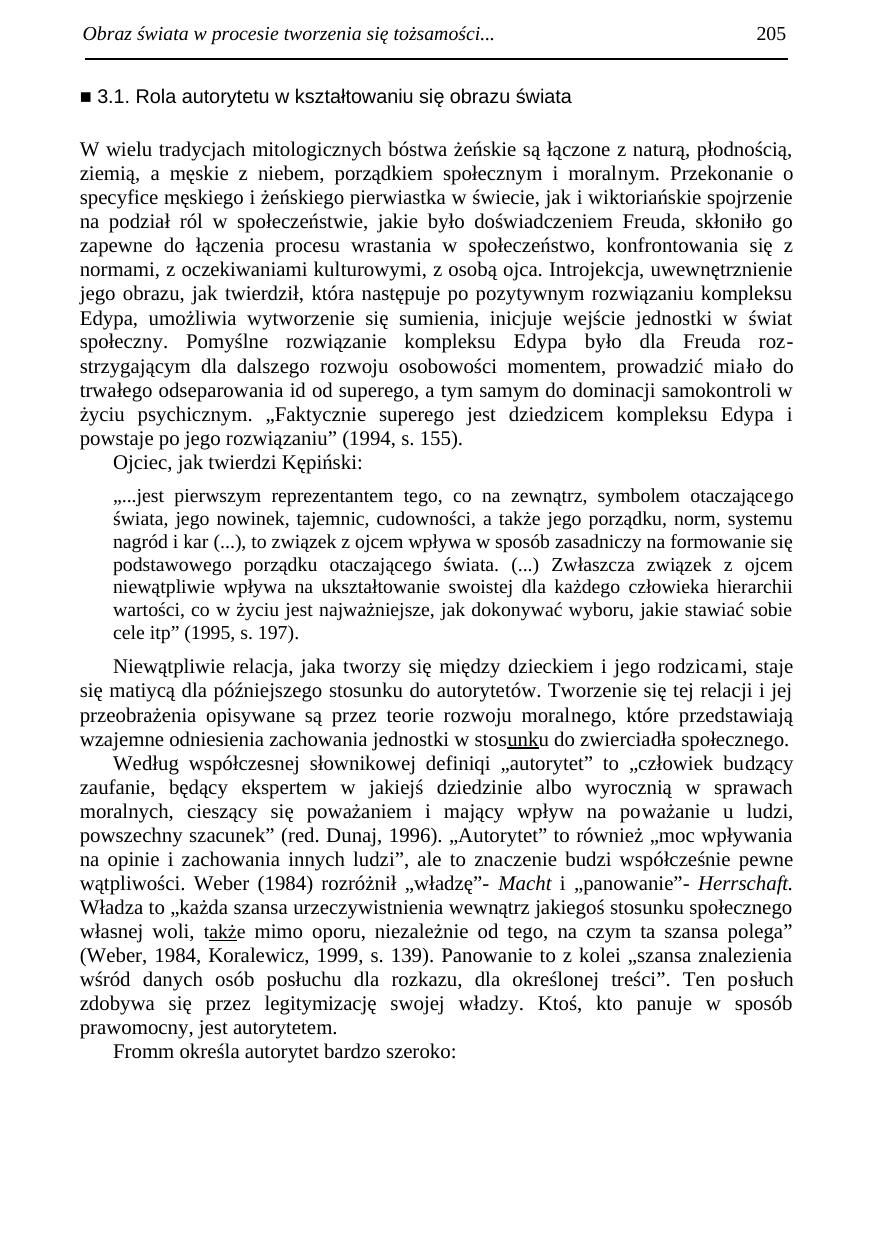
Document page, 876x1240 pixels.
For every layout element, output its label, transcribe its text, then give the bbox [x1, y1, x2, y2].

text ■ 3.1. Rola autorytetu w kształtowaniu się obrazu świata [79, 85, 793, 108]
text Ojciec, jak twierdzi Kępiński: [79, 450, 793, 474]
text Według współczesnej słownikowej definiqi „autorytet” to „człowiek bu­dzący zaufanie, będący ekspertem w jakiejś dziedzinie albo wyrocznią w sprawach moralnych, cieszący się poważaniem i mający wpływ na po­ważanie u ludzi, powszechny szacunek” (red. Dunaj, 1996). „Autorytet” to również „moc wpływania na opinie i zachowania innych ludzi”, ale to zna­czenie budzi współcześnie pewne wątpliwości. Weber (1984) rozróżnił „władzę”- Macht i „panowanie”- Herrschaft. Władza to „każda szansa urzeczywistnienia wewnątrz jakiegoś stosunku społecznego własnej woli, także mimo oporu, niezależnie od tego, na czym ta szansa polega” (Weber, 1984, Koralewicz, 1999, s. 139). Panowanie to z kolei „szansa znalezienia wśród danych osób posłuchu dla rozkazu, dla określonej treści”. Ten po­słuch zdobywa się przez legitymizację swojej władzy. Ktoś, kto panuje w sposób prawomocny, jest autorytetem. [79, 751, 793, 1039]
text Obraz świata w procesie tworzenia się tożsamości... [82, 22, 533, 44]
text Niewątpliwie relacja, jaka tworzy się między dzieckiem i jego rodzica­mi, staje się matiycą dla późniejszego stosunku do autorytetów. Tworzenie się tej relacji i jej przeobrażenia opisywane są przez teorie rozwoju moral­nego, które przedstawiają wzajemne odniesienia zachowania jednostki w stosunku do zwierciadła społecznego. [79, 654, 793, 751]
text Fromm określa autorytet bardzo szeroko: [79, 1039, 793, 1063]
text „...jest pierwszym reprezentantem tego, co na zewnątrz, symbolem otaczające­go świata, jego nowinek, tajemnic, cudowności, a także jego porządku, norm, systemu nagród i kar (...), to związek z ojcem wpływa w sposób zasadniczy na formowanie się podstawowego porządku otaczającego świata. (...) Zwłaszcza związek z ojcem niewątpliwie wpływa na ukształtowanie swoistej dla każdego człowieka hierarchii wartości, co w życiu jest najważniejsze, jak dokonywać wyboru, jakie stawiać sobie cele itp” (1995, s. 197). [113, 484, 793, 644]
text 205 [756, 22, 792, 44]
text W wielu tradycjach mitologicznych bóstwa żeńskie są łączone z naturą, płodnością, ziemią, a męskie z niebem, porządkiem społecznym i moral­nym. Przekonanie o specyfice męskiego i żeńskiego pierwiastka w świecie, jak i wiktoriańskie spojrzenie na podział ról w społeczeństwie, jakie było doświadczeniem Freuda, skłoniło go zapewne do łączenia procesu wrasta­nia w społeczeństwo, konfrontowania się z normami, z oczekiwaniami kul­turowymi, z osobą ojca. Introjekcja, uwewnętrznienie jego obrazu, jak twierdził, która następuje po pozytywnym rozwiązaniu kompleksu Edypa, umożliwia wytworzenie się sumienia, inicjuje wejście jednostki w świat społeczny. Pomyślne rozwiązanie kompleksu Edypa było dla Freuda roz­strzygającym dla dalszego rozwoju osobowości momentem, prowadzić mia­ło do trwałego odseparowania id od superego, a tym samym do dominacji samokontroli w życiu psychicznym. „Faktycznie superego jest dziedzicem kompleksu Edypa i powstaje po jego rozwiązaniu” (1994, s. 155). [79, 137, 793, 450]
